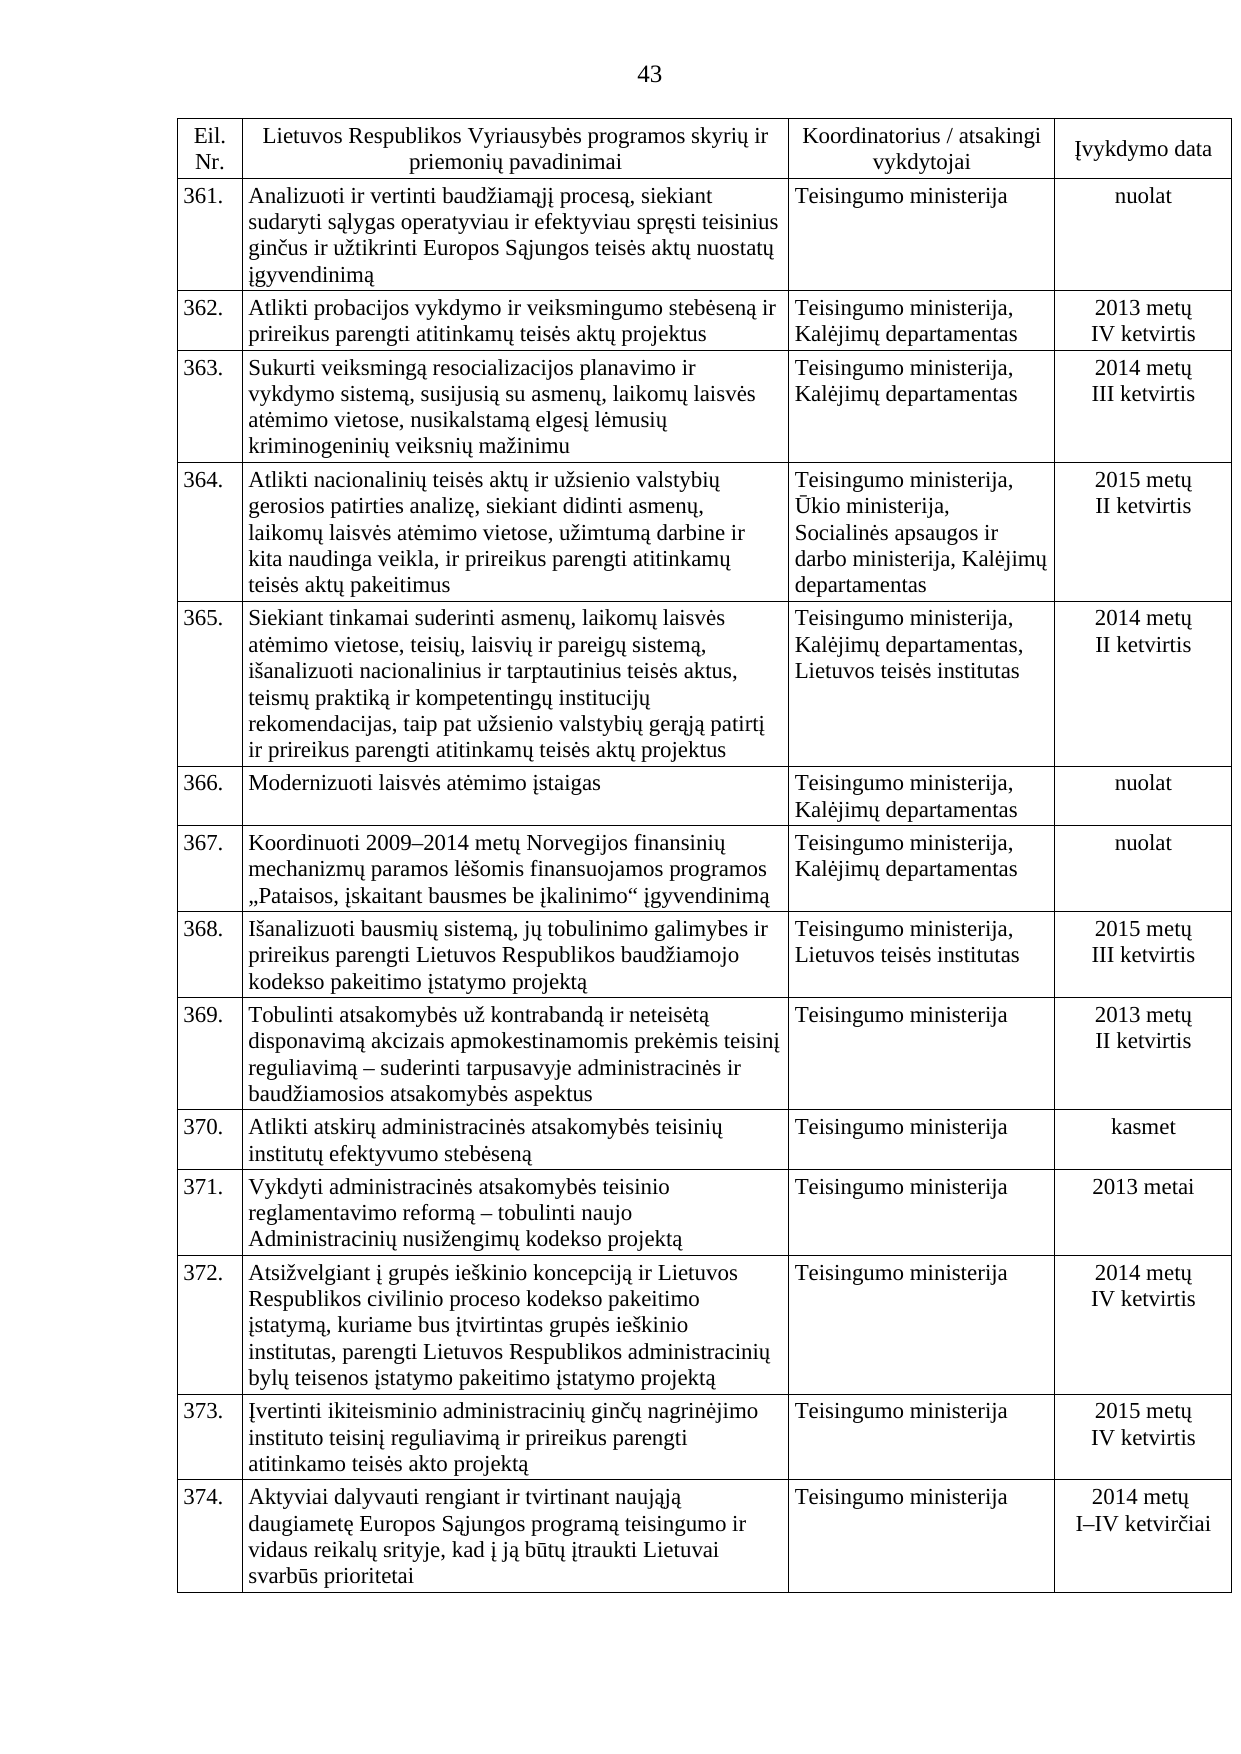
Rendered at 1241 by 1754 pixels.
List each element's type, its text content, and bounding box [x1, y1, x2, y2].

table_cell Aktyviai dalyvauti rengiant ir tvirtinant naująją daugiametę Europos Sąjungos programą teisingumo ir vidaus reikalų srityje, kad į ją būtų įtraukti Lietuvai svarbūs prioritetai [243, 1480, 788, 1592]
table_cell 362. [178, 291, 242, 349]
table_header Eil. Nr. [178, 119, 242, 178]
table_cell Išanalizuoti bausmių sistemą, jų tobulinimo galimybes ir prireikus parengti Lietuvos Respublikos baudžiamojo kodekso pakeitimo įstatymo projektą [243, 912, 788, 997]
table_cell 2015 metų IV ketvirtis [1055, 1395, 1231, 1479]
table_cell nuolat [1055, 767, 1231, 825]
table_cell Koordinuoti 2009–2014 metų Norvegijos finansinių mechanizmų paramos lėšomis finansuojamos programos „Pataisos, įskaitant bausmes be įkalinimo“ įgyvendinimą [243, 826, 788, 911]
table_cell nuolat [1055, 179, 1231, 290]
table_cell 2014 metų III ketvirtis [1055, 351, 1231, 462]
table_header Įvykdymo data [1055, 119, 1231, 178]
table_cell Teisingumo ministerija, Kalėjimų departamentas, Lietuvos teisės institutas [789, 602, 1054, 766]
table_cell 372. [178, 1256, 242, 1393]
table_cell Atlikti probacijos vykdymo ir veiksmingumo stebėseną ir prireikus parengti atitinkamų teisės aktų projektus [243, 291, 788, 349]
table_cell 363. [178, 351, 242, 462]
table_cell Teisingumo ministerija, Kalėjimų departamentas [789, 291, 1054, 349]
table_cell Analizuoti ir vertinti baudžiamąjį procesą, siekiant sudaryti sąlygas operatyviau ir efektyviau spręsti teisinius ginčus ir užtikrinti Europos Sąjungos teisės aktų nuostatų įgyvendinimą [243, 179, 788, 290]
table_cell Atsižvelgiant į grupės ieškinio koncepciją ir Lietuvos Respublikos civilinio proceso kodekso pakeitimo įstatymą, kuriame bus įtvirtintas grupės ieškinio institutas, parengti Lietuvos Respublikos administracinių bylų teisenos įstatymo pakeitimo įstatymo projektą [243, 1256, 788, 1393]
table_cell 373. [178, 1395, 242, 1479]
table_cell Teisingumo ministerija [789, 1110, 1054, 1169]
table_cell Siekiant tinkamai suderinti asmenų, laikomų laisvės atėmimo vietose, teisių, laisvių ir pareigų sistemą, išanalizuoti nacionalinius ir tarptautinius teisės aktus, teismų praktiką ir kompetentingų institucijų rekomendacijas, taip pat užsienio valstybių gerąją patirtį ir prireikus parengti atitinkamų teisės aktų projektus [243, 602, 788, 766]
table_cell Teisingumo ministerija, Kalėjimų departamentas [789, 826, 1054, 911]
table_cell Įvertinti ikiteisminio administracinių ginčų nagrinėjimo instituto teisinį reguliavimą ir prireikus parengti atitinkamo teisės akto projektą [243, 1395, 788, 1479]
table_cell 371. [178, 1170, 242, 1255]
table_cell 365. [178, 602, 242, 766]
table_cell Teisingumo ministerija [789, 998, 1054, 1109]
table_cell Atlikti atskirų administracinės atsakomybės teisinių institutų efektyvumo stebėseną [243, 1110, 788, 1169]
table_cell Teisingumo ministerija, Kalėjimų departamentas [789, 767, 1054, 825]
table_header Koordinatorius / atsakingi vykdytojai [789, 119, 1054, 178]
table_cell 361. [178, 179, 242, 290]
table_cell 369. [178, 998, 242, 1109]
table_cell Teisingumo ministerija [789, 179, 1054, 290]
table_cell Teisingumo ministerija [789, 1256, 1054, 1393]
table_cell Tobulinti atsakomybės už kontrabandą ir neteisėtą disponavimą akcizais apmokestinamomis prekėmis teisinį reguliavimą – suderinti tarpusavyje administracinės ir baudžiamosios atsakomybės aspektus [243, 998, 788, 1109]
table_cell Teisingumo ministerija, Kalėjimų departamentas [789, 351, 1054, 462]
table_cell 366. [178, 767, 242, 825]
table_cell kasmet [1055, 1110, 1231, 1169]
table_cell 2014 metų II ketvirtis [1055, 602, 1231, 766]
table_cell 2013 metų II ketvirtis [1055, 998, 1231, 1109]
table_cell Teisingumo ministerija [789, 1170, 1054, 1255]
table_cell Sukurti veiksmingą resocializacijos planavimo ir vykdymo sistemą, susijusią su asmenų, laikomų laisvės atėmimo vietose, nusikalstamą elgesį lėmusių kriminogeninių veiksnių mažinimu [243, 351, 788, 462]
table_cell 374. [178, 1480, 242, 1592]
table_cell 367. [178, 826, 242, 911]
table_cell 2014 metų IV ketvirtis [1055, 1256, 1231, 1393]
table_cell 370. [178, 1110, 242, 1169]
table_cell 2015 metų II ketvirtis [1055, 463, 1231, 601]
table_cell 364. [178, 463, 242, 601]
table_cell Vykdyti administracinės atsakomybės teisinio reglamentavimo reformą – tobulinti naujo Administracinių nusižengimų kodekso projektą [243, 1170, 788, 1255]
table_cell 2014 metų I–IV ketvirčiai [1055, 1480, 1231, 1592]
table_header Lietuvos Respublikos Vyriausybės programos skyrių ir priemonių pavadinimai [243, 119, 788, 178]
table_cell Atlikti nacionalinių teisės aktų ir užsienio valstybių gerosios patirties analizę, siekiant didinti asmenų, laikomų laisvės atėmimo vietose, užimtumą darbine ir kita naudinga veikla, ir prireikus parengti atitinkamų teisės aktų pakeitimus [243, 463, 788, 601]
table_cell 2013 metų IV ketvirtis [1055, 291, 1231, 349]
table_cell 2013 metai [1055, 1170, 1231, 1255]
table_cell Teisingumo ministerija [789, 1480, 1054, 1592]
table_cell Teisingumo ministerija, Lietuvos teisės institutas [789, 912, 1054, 997]
table_cell Teisingumo ministerija [789, 1395, 1054, 1479]
table_cell 2015 metų III ketvirtis [1055, 912, 1231, 997]
table_cell 368. [178, 912, 242, 997]
table_cell Teisingumo ministerija, Ūkio ministerija, Socialinės apsaugos ir darbo ministerija, Kalėjimų departamentas [789, 463, 1054, 601]
table_cell Modernizuoti laisvės atėmimo įstaigas [243, 767, 788, 825]
table_cell nuolat [1055, 826, 1231, 911]
